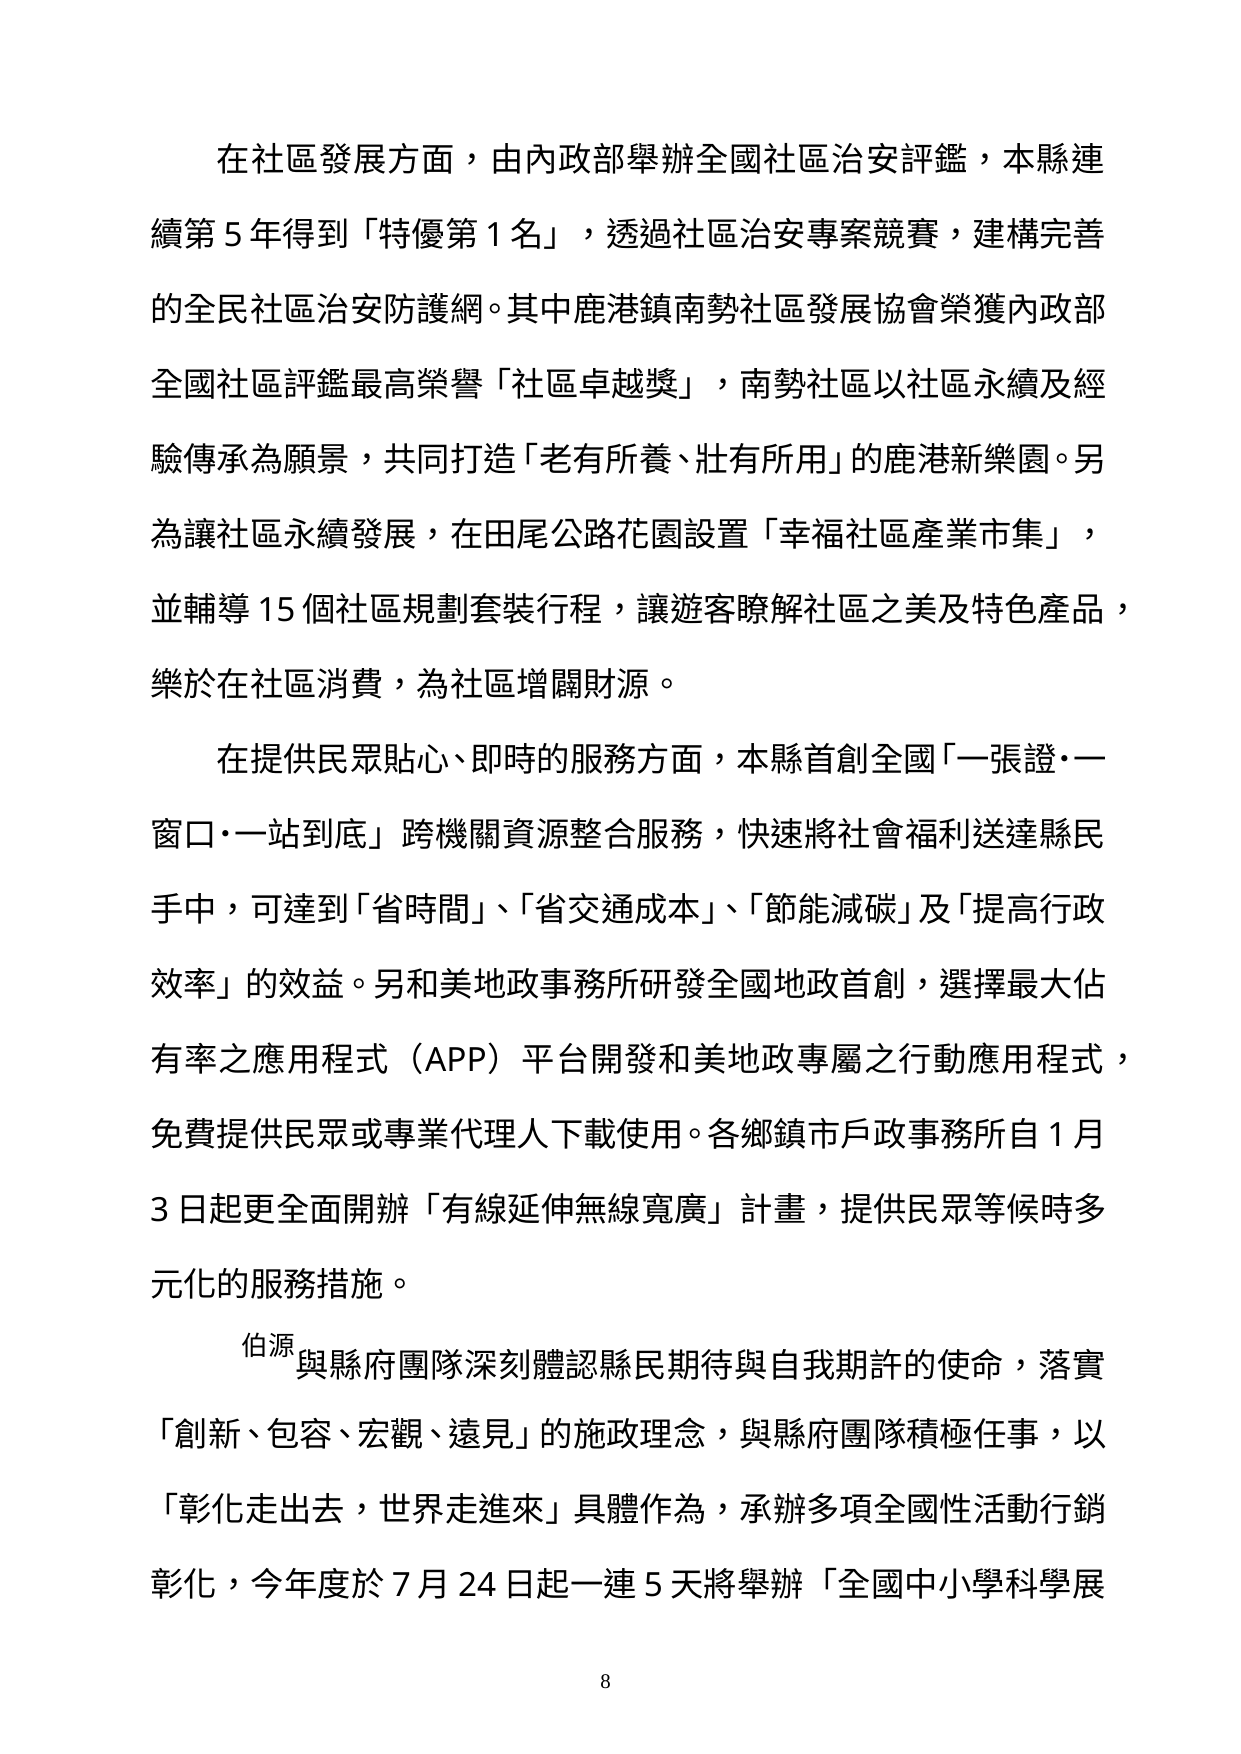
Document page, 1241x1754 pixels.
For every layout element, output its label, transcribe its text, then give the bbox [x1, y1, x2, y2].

text 在社區發展方面，由內政部舉辦全國社區治安評鑑，本縣連續第5年得到「特優第1名」，透過社區治安專案競賽，建構完善的全民社區治安防護網。其中鹿港鎮南勢社區發展協會榮獲內政部全國社區評鑑最高榮譽「社區卓越獎」，南勢社區以社區永續及經驗傳承為願景，共同打造「老有所養、壯有所用」的鹿港新樂園。另為讓社區永續發展，在田尾公路花園設置「幸福社區產業市集」，並輔導15個社區規劃套裝行程，讓遊客瞭解社區之美及特色產品，樂於在社區消費，為社區增闢財源。 [150, 120, 1106, 720]
text 伯源與縣府團隊深刻體認縣民期待與自我期許的使命，落實「創新、包容、宏觀、遠見」的施政理念，與縣府團隊積極任事，以「彰化走出去，世界走進來」具體作為，承辦多項全國性活動行銷彰化，今年度於7月24日起一連5天將舉辦「全國中小學科學展覽會」，藉此行銷彰化縣學校特色，讓全國民眾與年輕學子更深入認識彰化的美好與進步。遠見雜誌「2012最佳退休友善城市調查」，本縣更榮獲壓力指數最低的城市，顯見本縣各項建設已逐步獲得肯定，在 貴會的督導、支持下，創造前所未有的好成績，各項施政成果均為全民所共有共享，彰化將是一個具有經濟硬實力、文化軟實力的田園科技幸福好城市。 [150, 1320, 1106, 1620]
text 在提供民眾貼心、即時的服務方面，本縣首創全國「一張證˙一窗口˙一站到底」跨機關資源整合服務，快速將社會福利送達縣民手中，可達到「省時間」、「省交通成本」、「節能減碳」及「提高行政效率」的效益。另和美地政事務所研發全國地政首創，選擇最大佔有率之應用程式（APP）平台開發和美地政專屬之行動應用程式，免費提供民眾或專業代理人下載使用。各鄉鎮市戶政事務所自1月3日起更全面開辦「有線延伸無線寬廣」計畫，提供民眾等候時多元化的服務措施。 [150, 720, 1106, 1320]
